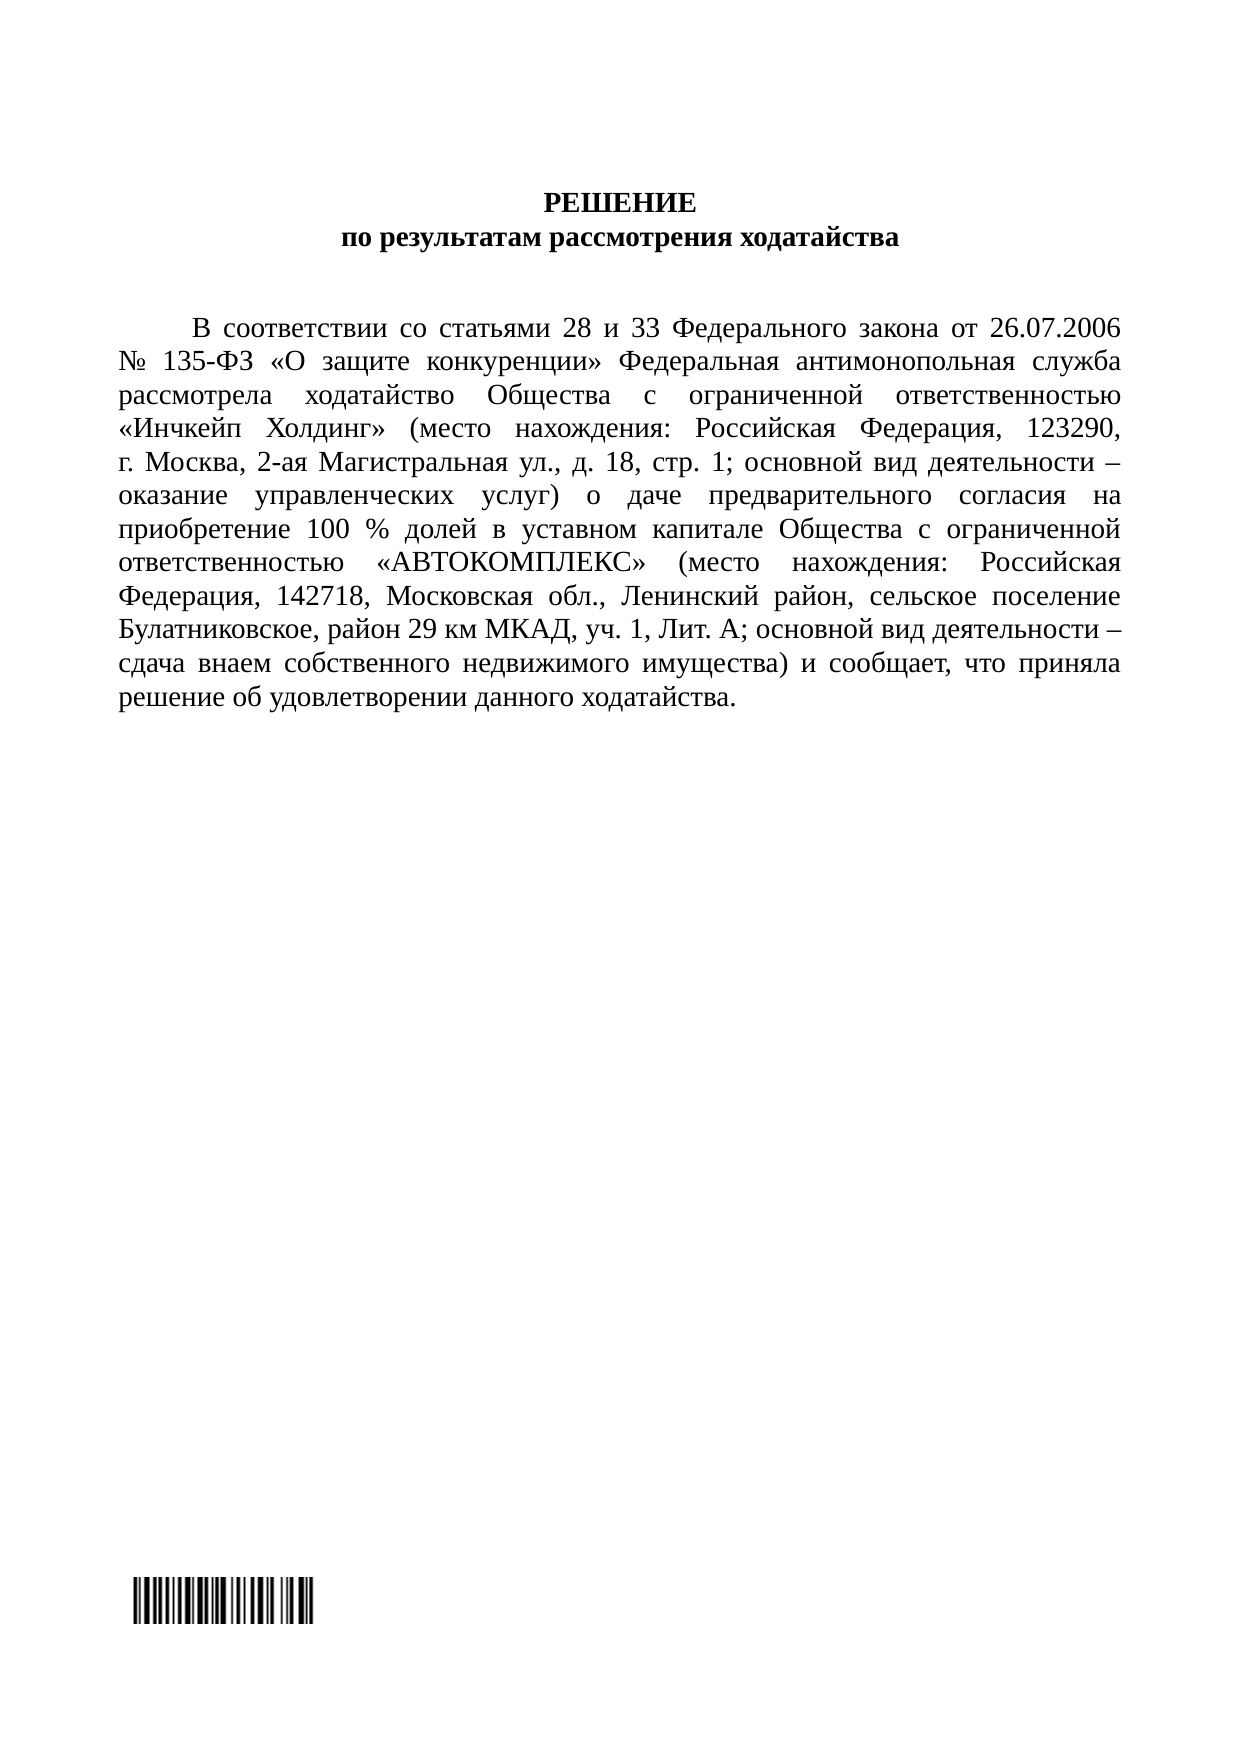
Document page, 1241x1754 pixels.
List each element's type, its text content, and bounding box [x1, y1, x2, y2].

picture [118, 1577, 331, 1624]
text РЕШЕНИЕ [118, 185, 1122, 219]
text В соответствии со статьями 28 и 33 Федерального закона от 26.07.2006 № 135-ФЗ «О защите конкуренции» Федеральная антимонопольная служба рассмотрела ходатайство Общества с ограниченной ответственностью «Инчкейп Холдинг» (место нахождения: Российская Федерация, 123290, г. Москва, 2-ая Магистральная ул., д. 18, стр. 1; основной вид деятельности – оказание управленческих услуг) о даче предварительного согласия на приобретение 100 % долей в уставном капитале Общества с ограниченной ответственностью «АВТОКОМПЛЕКС» (место нахождения: Российская Федерация, 142718, Московская обл., Ленинский район, сельское поселение Булатниковское, район 29 км МКАД, уч. 1, Лит. А; основной вид деятельности – сдача внаем собственного недвижимого имущества) и сообщает, что приняла решение об удовлетворении данного ходатайства. [118, 310, 1122, 712]
text по результатам рассмотрения ходатайства [118, 219, 1122, 252]
